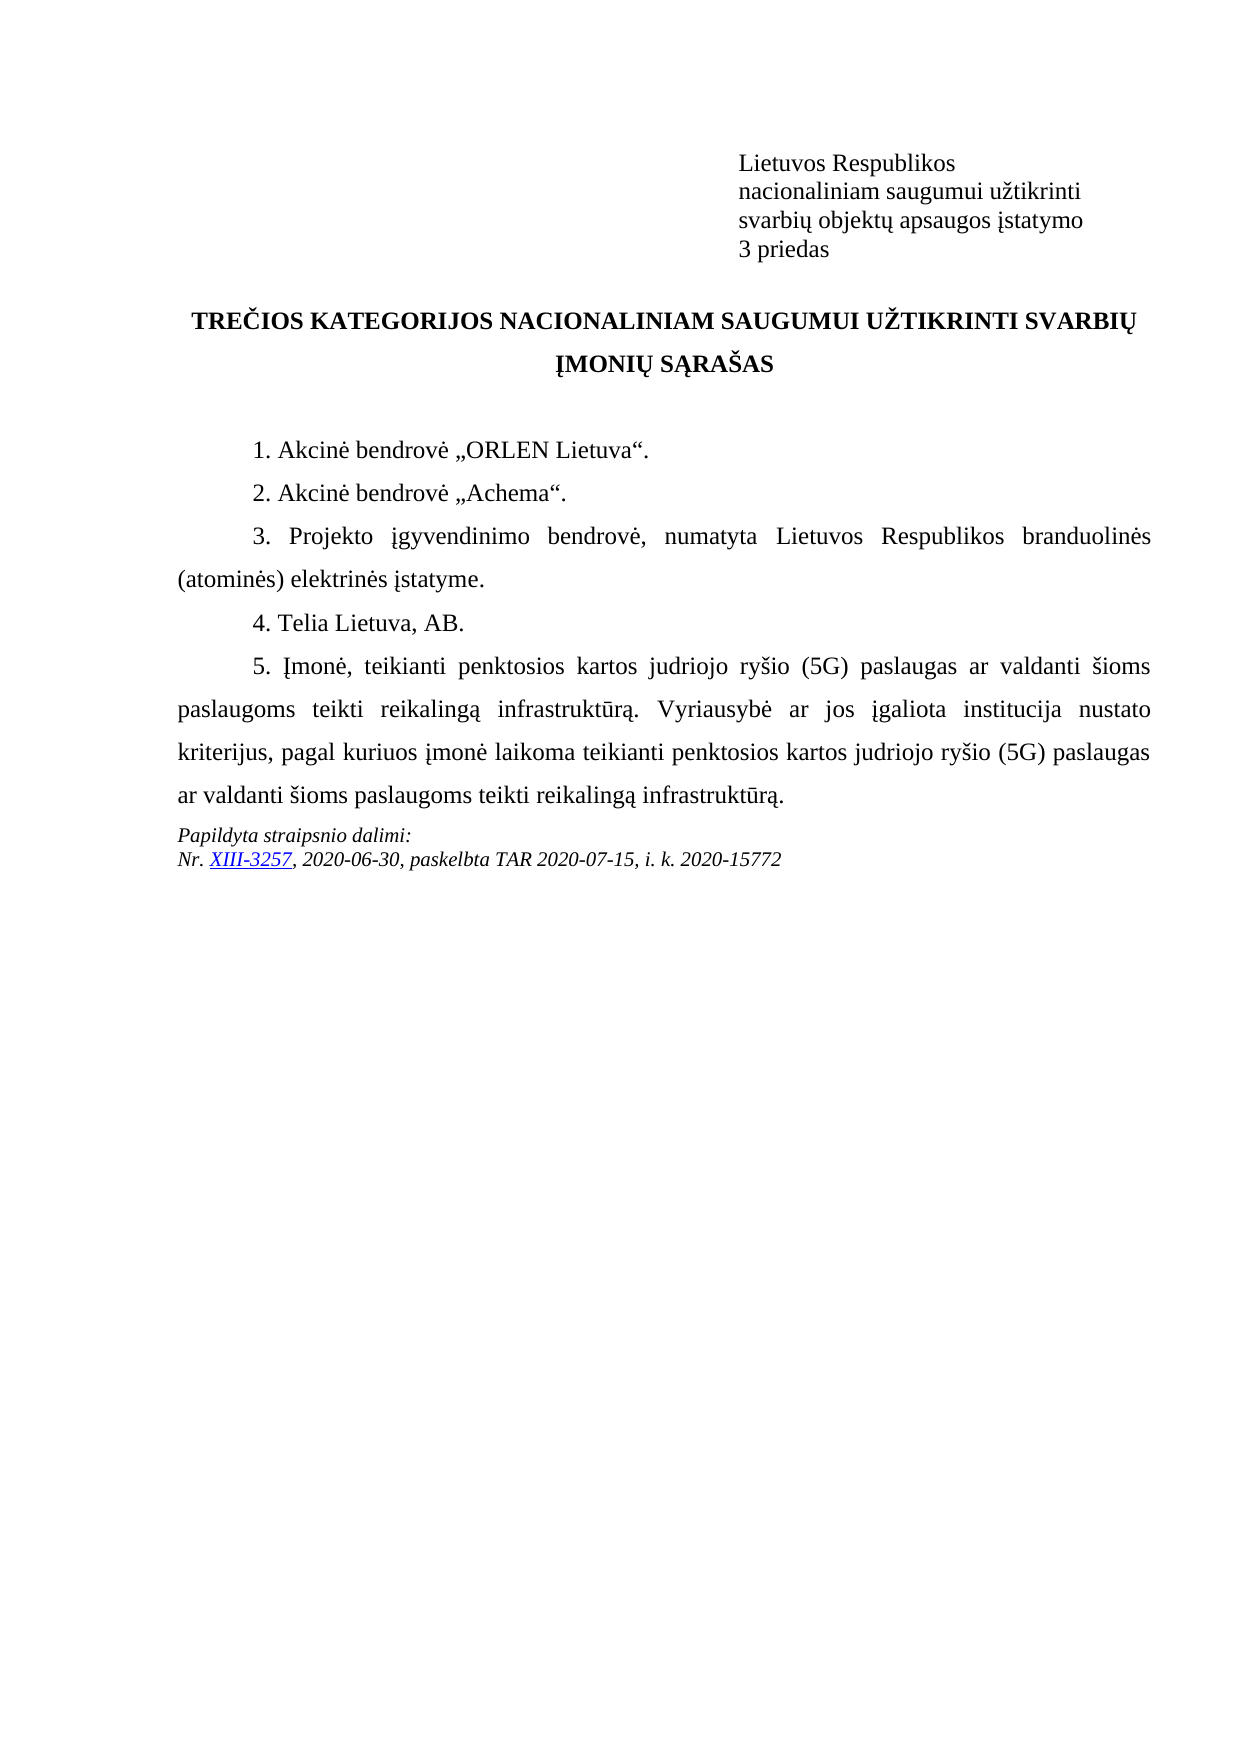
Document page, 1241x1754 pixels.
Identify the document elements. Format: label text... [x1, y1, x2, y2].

text Nr. XIII-3257, 2020-06-30, paskelbta TAR 2020-07-15, i. k. 2020-15772 [177, 847, 1152, 871]
text 3 priedas [177, 234, 1152, 263]
text Papildyta straipsnio dalimi: [177, 823, 1152, 847]
text 3. Projekto įgyvendinimo bendrovė, numatyta Lietuvos Respublikos branduolinės (atominės) elektrinės įstatyme. [177, 521, 1152, 593]
text nacionaliniam saugumui užtikrinti [177, 176, 1152, 205]
text 2. Akcinė bendrovė „Achema“. [177, 478, 1152, 507]
text 1. Akcinė bendrovė „ORLEN Lietuva“. [177, 435, 1152, 464]
text svarbių objektų apsaugos įstatymo [177, 205, 1152, 234]
text 5. Įmonė, teikianti penktosios kartos judriojo ryšio (5G) paslaugas ar valdanti šioms paslaugoms teikti reikalingą infrastruktūrą. Vyriausybė ar jos įgaliota institucija nustato kriterijus, pagal kuriuos įmonė laikoma teikianti penktosios kartos judriojo ryšio (5G) paslaugas ar valdanti šioms paslaugoms teikti reikalingą infrastruktūrą. [177, 651, 1152, 809]
text Lietuvos Respublikos [177, 148, 1152, 176]
text 4. Telia Lietuva, AB. [177, 608, 1152, 636]
text trečios kategorijos nacionaliniam saugumui užtikrinti svarbių įmonių SĄRAŠAS [177, 306, 1152, 378]
